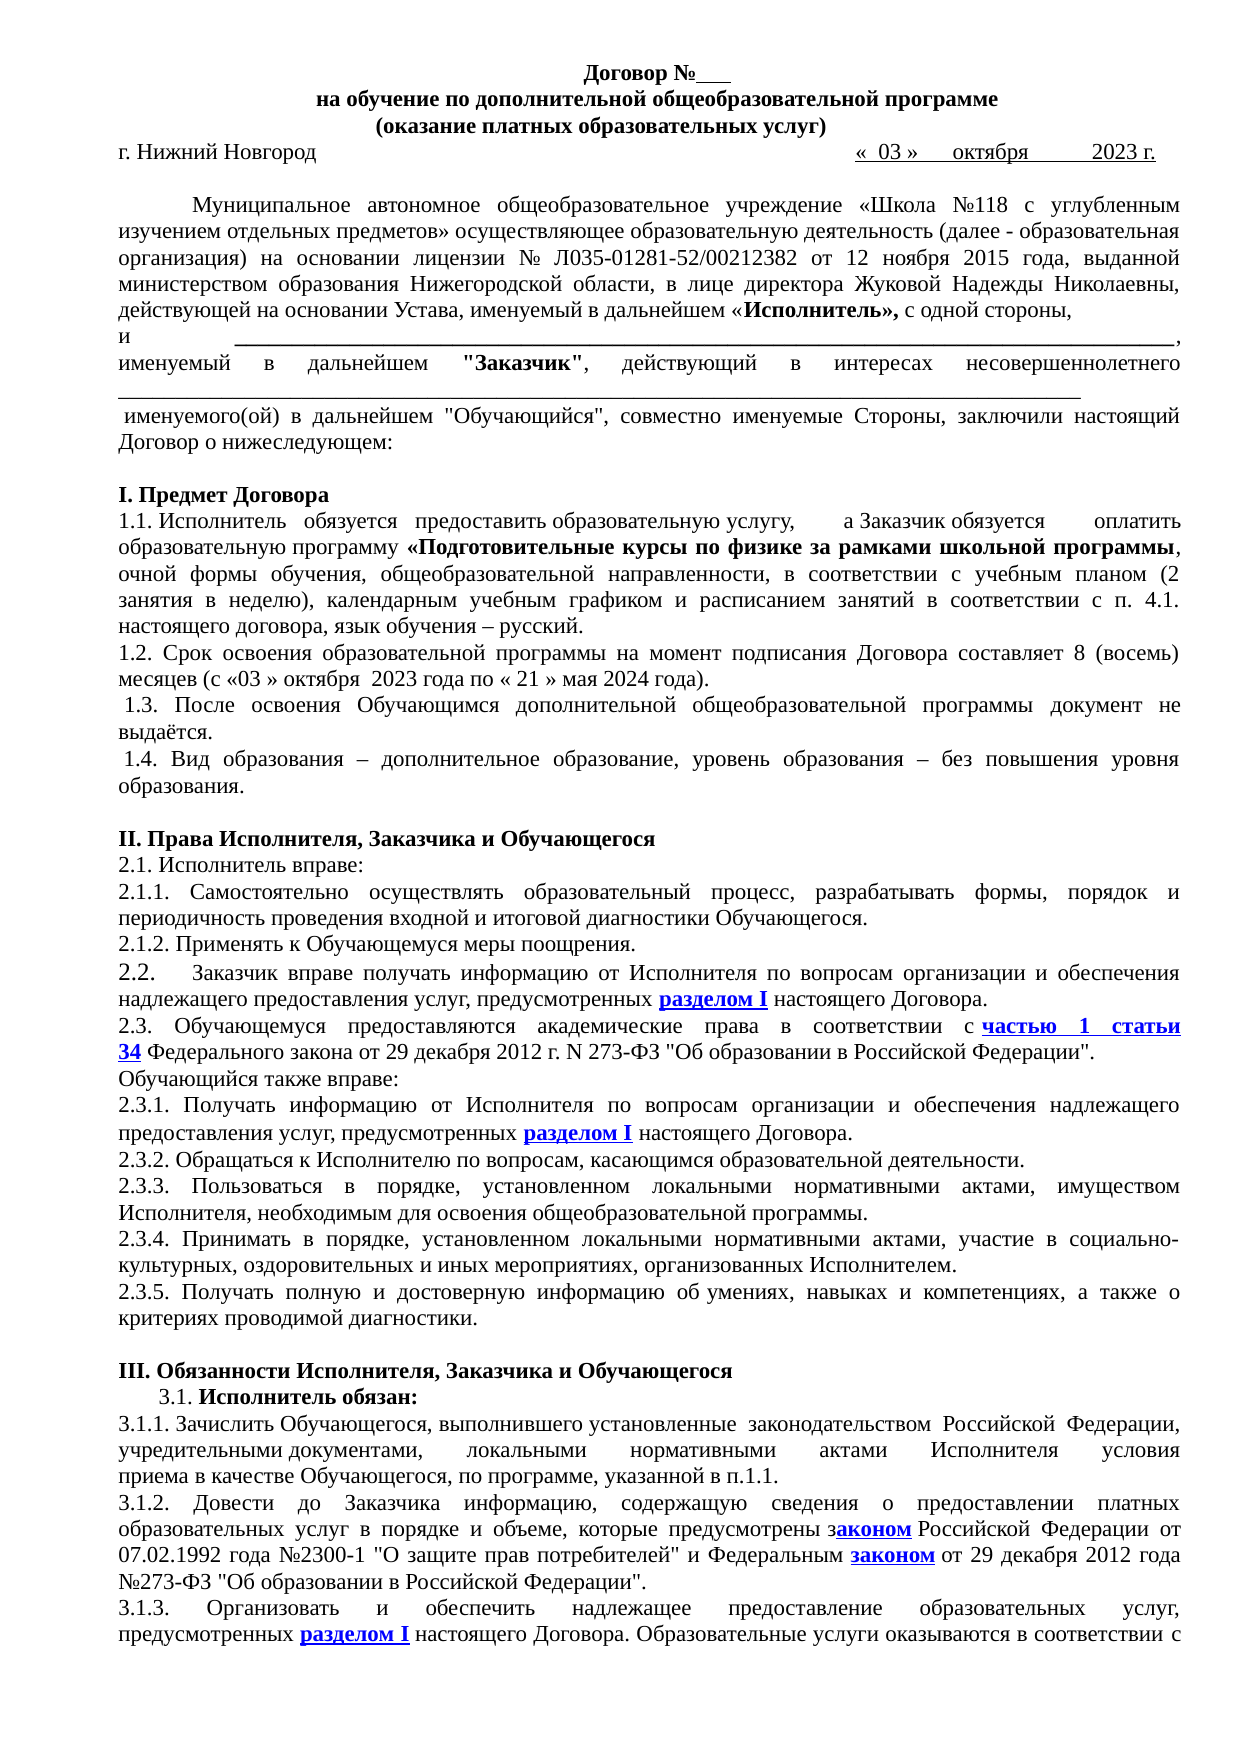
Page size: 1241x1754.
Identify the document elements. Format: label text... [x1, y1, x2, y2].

text 2.3. Обучающемуся предоставляются академические права в соответствии с частью 1 статьи 34 Федерального закона от 29 декабря 2012 г. N 273-ФЗ "Об образовании в Российской Федерации". [118, 1012, 1181, 1064]
text Обучающийся также вправе: [118, 1064, 1181, 1091]
text 3.1.2. Довести до Заказчика информацию, содержащую сведения о предоставлении платных образовательных услуг в порядке и объеме, которые предусмотрены законом Российской Федерации от 07.02.1992 года №2300-1 "О защите прав потребителей" и Федеральным законом от 29 декабря 2012 года №273-ФЗ "Об образовании в Российской Федерации". [118, 1489, 1181, 1594]
list Заказчик вправе получать информацию от Исполнителя по вопросам организации и обеспечения надлежащего предоставления услуг, предусмотренных разделом I настоящего Договора. [118, 957, 1181, 1012]
text III. Обязанности Исполнителя, Заказчика и Обучающегося [118, 1357, 1181, 1383]
text 3.1.3. Организовать и обеспечить надлежащее предоставление образовательных услуг, предусмотренных разделом I настоящего Договора. Образовательные услуги оказываются в соответствии с [118, 1594, 1181, 1647]
text I. Предмет Договора [118, 481, 1181, 507]
text именуемого(ой) в дальнейшем "Обучающийся", совместно именуемые Стороны, заключили настоящий Договор о нижеследующем: [118, 402, 1181, 454]
text Договор № [133, 59, 1181, 85]
text и __________________________________________________________________________________, именуемый в дальнейшем "Заказчик", действующий в интересах несовершеннолетнего _______________________________________________________________­­­­­­­­­­­­­­­­­­­­­_____________________ [118, 323, 1181, 402]
text г. Нижний Новгород « 03 » октября 2023 г. [118, 138, 1181, 164]
text (оказание платных образовательных услуг) [118, 112, 1181, 138]
text 2.1.2. Применять к Обучающемуся меры поощрения. [118, 930, 1181, 957]
text 2.3.5. Получать полную и достоверную информацию об умениях, навыках и компетенциях, а также о критериях проводимой диагностики. [118, 1278, 1181, 1331]
text 2.1. Исполнитель вправе: [118, 851, 1181, 878]
text 2.1.1. Самостоятельно осуществлять образовательный процесс, разрабатывать формы, порядок и периодичность проведения входной и итоговой диагностики Обучающегося. [118, 878, 1181, 930]
text на обучение по дополнительной общеобразовательной программе [133, 85, 1181, 112]
text 3.1. Исполнитель обязан: [118, 1383, 1181, 1409]
text 3.1.1. Зачислить Обучающегося, выполнившего установленные законодательством Российской Федерации, учредительными документами, локальными нормативными актами Исполнителя условия приема в качестве Обучающегося, по программе, указанной в п.1.1. [118, 1409, 1181, 1489]
text 2.3.1. Получать информацию от Исполнителя по вопросам организации и обеспечения надлежащего предоставления услуг, предусмотренных разделом I настоящего Договора. [118, 1091, 1181, 1146]
text 1.4. Вид образования – дополнительное образование, уровень образования – без повышения уровня образования. [118, 744, 1181, 799]
text 1.1. Исполнитель обязуется предоставить образовательную услугу, а Заказчик обязуется оплатить образовательную программу «Подготовительные курсы по физике за рамками школьной программы, очной формы обучения, общеобразовательной направленности, в соответствии с учебным планом (2 занятия в неделю), календарным учебным графиком и расписанием занятий в соответствии с п. 4.1. настоящего договора, язык обучения – русский. [118, 507, 1181, 639]
text 2.3.4. Принимать в порядке, установленном локальными нормативными актами, участие в социально-культурных, оздоровительных и иных мероприятиях, организованных Исполнителем. [118, 1225, 1181, 1278]
text 2.3.3. Пользоваться в порядке, установленном локальными нормативными актами, имуществом Исполнителя, необходимым для освоения общеобразовательной программы. [118, 1172, 1181, 1225]
text II. Права Исполнителя, Заказчика и Обучающегося [118, 825, 1181, 851]
text 1.2. Срок освоения образовательной программы на момент подписания Договора составляет 8 (восемь) месяцев (с «03 » октября 2023 года по « 21 » мая 2024 года). [118, 639, 1181, 692]
text 2.3.2. Обращаться к Исполнителю по вопросам, касающимся образовательной деятельности. [118, 1146, 1181, 1172]
text 1.3. После освоения Обучающимся дополнительной общеобразовательной программы документ не выдаётся. [118, 692, 1181, 744]
text Муниципальное автономное общеобразовательное учреждение «Школа №118 с углубленным изучением отдельных предметов» осуществляющее образовательную деятельность (далее - образовательная организация) на основании лицензии № Л035-01281-52/00212382 от 12 ноября 2015 года, выданной министерством образования Нижегородской области, в лице директора Жуковой Надежды Николаевны, действующей на основании Устава, именуемый в дальнейшем «Исполнитель», с одной стороны, [118, 191, 1181, 323]
